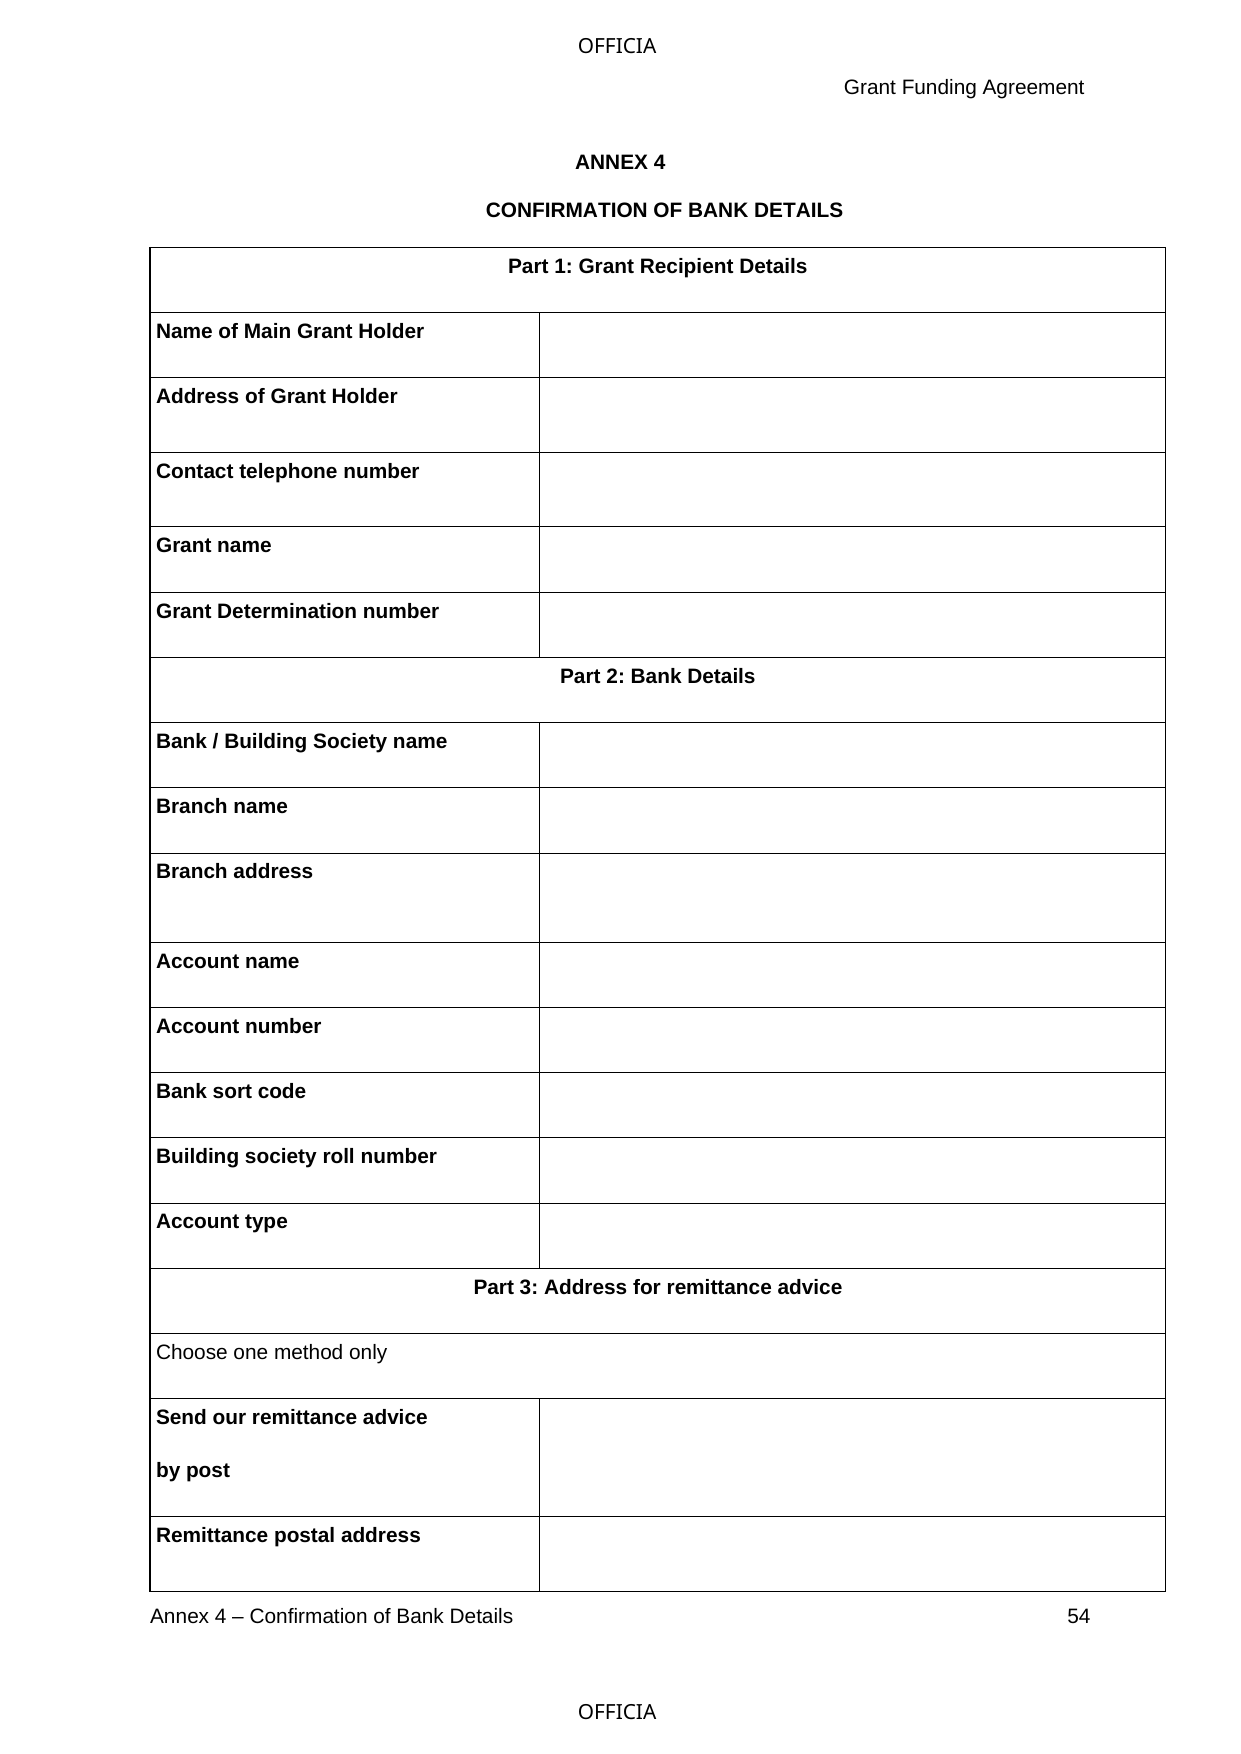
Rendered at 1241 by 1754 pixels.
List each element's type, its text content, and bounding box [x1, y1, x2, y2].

table_cell [540, 1008, 1165, 1072]
table_header Part 1: Grant Recipient Details [151, 248, 1165, 312]
table_cell Part 2: Bank Details [151, 658, 1165, 722]
table_cell Building society roll number [151, 1138, 539, 1202]
table_cell [540, 1073, 1165, 1137]
table_cell [540, 854, 1165, 942]
table_cell Remittance postal address [151, 1517, 539, 1591]
table_cell Branch name [151, 788, 539, 852]
table_cell [540, 453, 1165, 526]
table_cell Send our remittance advice by post [151, 1399, 539, 1516]
table_cell Account type [151, 1204, 539, 1268]
table_cell [540, 527, 1165, 592]
table_cell Branch address [151, 854, 539, 942]
table_cell Grant name [151, 527, 539, 592]
table_cell Bank / Building Society name [151, 723, 539, 787]
table_cell Account number [151, 1008, 539, 1072]
table_cell [540, 1204, 1165, 1268]
table_cell [540, 788, 1165, 852]
list ANNEX 4 CONFIRMATION OF BANK DETAILS [150, 150, 1090, 222]
table_cell Choose one method only [151, 1334, 1165, 1398]
table_cell [540, 313, 1165, 377]
table_cell Grant Determination number [151, 593, 539, 657]
table_cell [540, 723, 1165, 787]
table_cell Bank sort code [151, 1073, 539, 1137]
table_cell [540, 943, 1165, 1007]
table_cell Part 3: Address for remittance advice [151, 1269, 1165, 1333]
table_cell Name of Main Grant Holder [151, 313, 539, 377]
table_cell [540, 593, 1165, 657]
table_cell [540, 1138, 1165, 1202]
table_cell [540, 378, 1165, 452]
table_cell Account name [151, 943, 539, 1007]
table_cell Address of Grant Holder [151, 378, 539, 452]
table_cell [540, 1399, 1165, 1516]
table_cell [540, 1517, 1165, 1591]
table_cell Contact telephone number [151, 453, 539, 526]
